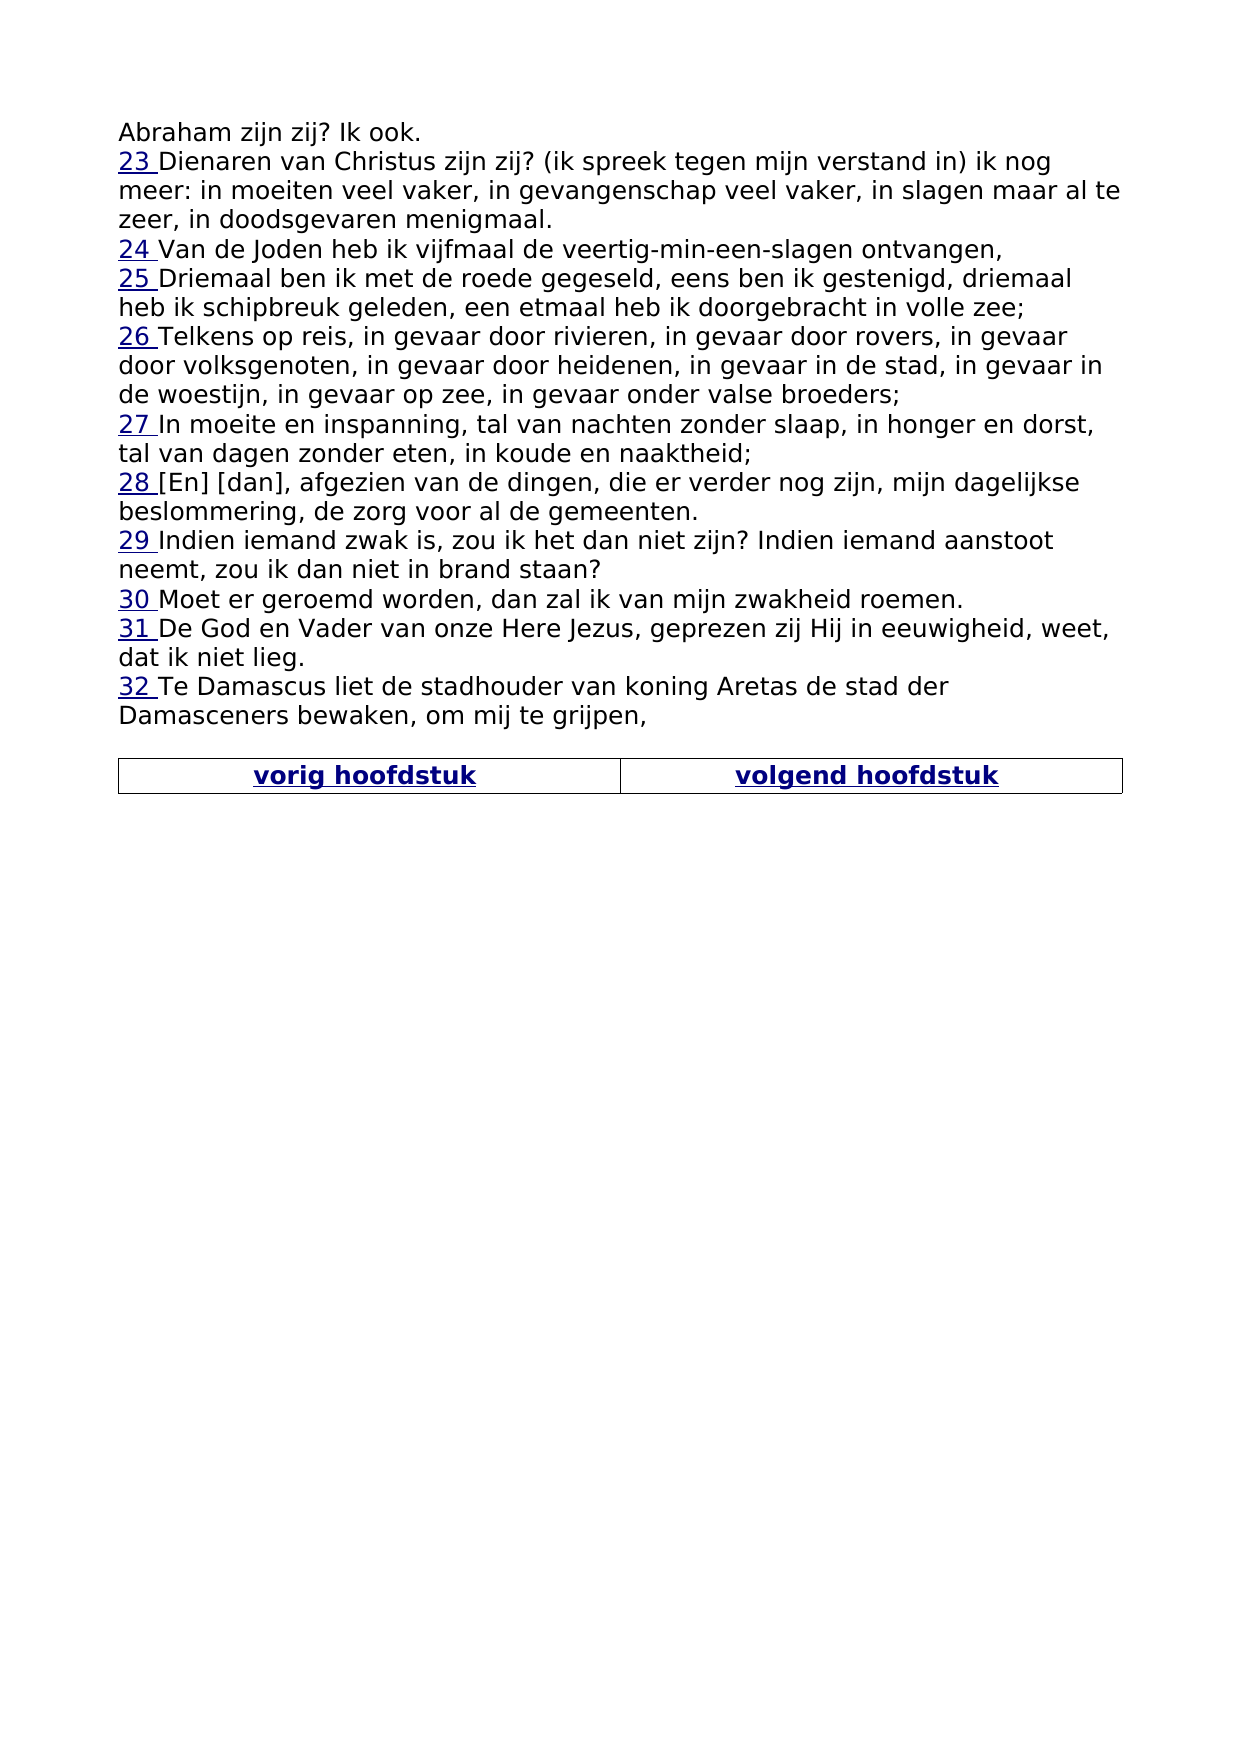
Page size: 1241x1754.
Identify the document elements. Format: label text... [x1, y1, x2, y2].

table_header volgend hoofdstuk [621, 759, 1122, 793]
table_header vorig hoofdstuk [119, 759, 620, 793]
text Abraham zijn zij? Ik ook. 23 Dienaren van Christus zijn zij? (ik spreek tegen mijn verstand in) ik nog meer: in moeiten veel vaker, in gevangenschap veel vaker, in slagen maar al te zeer, in doodsgevaren menigmaal. 24 Van de Joden heb ik vijfmaal de veertig-min-een-slagen ontvangen, 25 Driemaal ben ik met de roede gegeseld, eens ben ik gestenigd, driemaal heb ik schipbreuk geleden, een etmaal heb ik doorgebracht in volle zee; 26 Telkens op reis, in gevaar door rivieren, in gevaar door rovers, in gevaar door volksgenoten, in gevaar door heidenen, in gevaar in de stad, in gevaar in de woestijn, in gevaar op zee, in gevaar onder valse broeders; 27 In moeite en inspanning, tal van nachten zonder slaap, in honger en dorst, tal van dagen zonder eten, in koude en naaktheid; 28 [En] [dan], afgezien van de dingen, die er verder nog zijn, mijn dagelijkse beslommering, de zorg voor al de gemeenten. 29 Indien iemand zwak is, zou ik het dan niet zijn? Indien iemand aanstoot neemt, zou ik dan niet in brand staan? 30 Moet er geroemd worden, dan zal ik van mijn zwakheid roemen. 31 De God en Vader van onze Here Jezus, geprezen zij Hij in eeuwigheid, weet, dat ik niet lieg. 32 Te Damascus liet de stadhouder van koning Aretas de stad der Damasceners bewaken, om mij te grijpen, [118, 118, 1122, 731]
